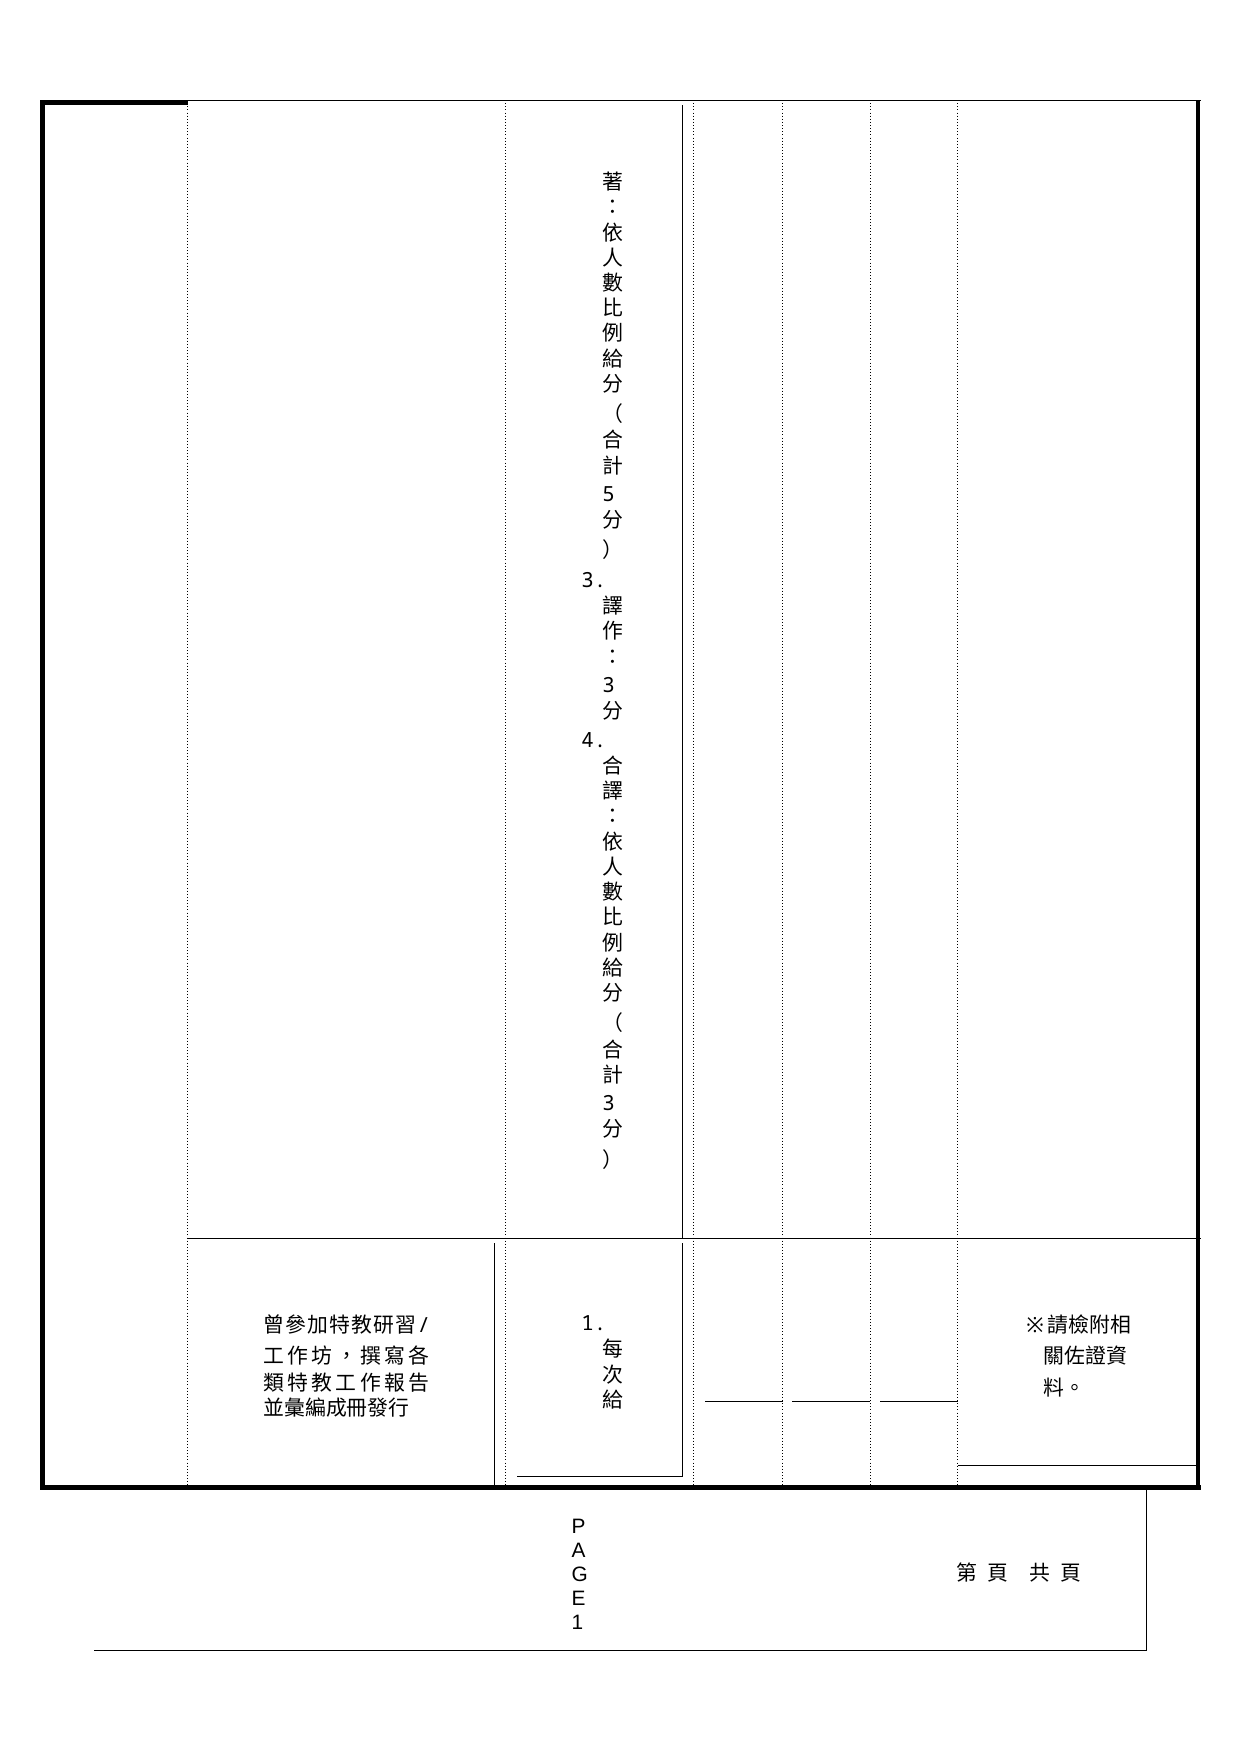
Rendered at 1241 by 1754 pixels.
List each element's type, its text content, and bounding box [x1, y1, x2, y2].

table_cell [783, 1239, 870, 1485]
table_cell [958, 101, 1196, 1238]
table_cell 曾參加特教研習/工作坊，撰寫各類特教工作報告並彙編成冊發行 [188, 1239, 505, 1485]
table_cell [783, 101, 870, 1238]
table_cell ※請檢附相關佐證資料。 [958, 1239, 1196, 1465]
table_cell [45, 105, 187, 1485]
table_cell 著：依人數比例給分（合計5分） 3.譯作：3分 4.合譯：依人數比例給分（合計3分） [505, 101, 693, 1238]
table_cell [693, 1239, 783, 1485]
table_cell 1.每次給 [505, 1239, 693, 1485]
table_cell [188, 101, 505, 1238]
table_cell [958, 1466, 1196, 1485]
table_cell [870, 1239, 958, 1485]
table_cell [693, 101, 783, 1238]
table_cell [870, 101, 958, 1238]
